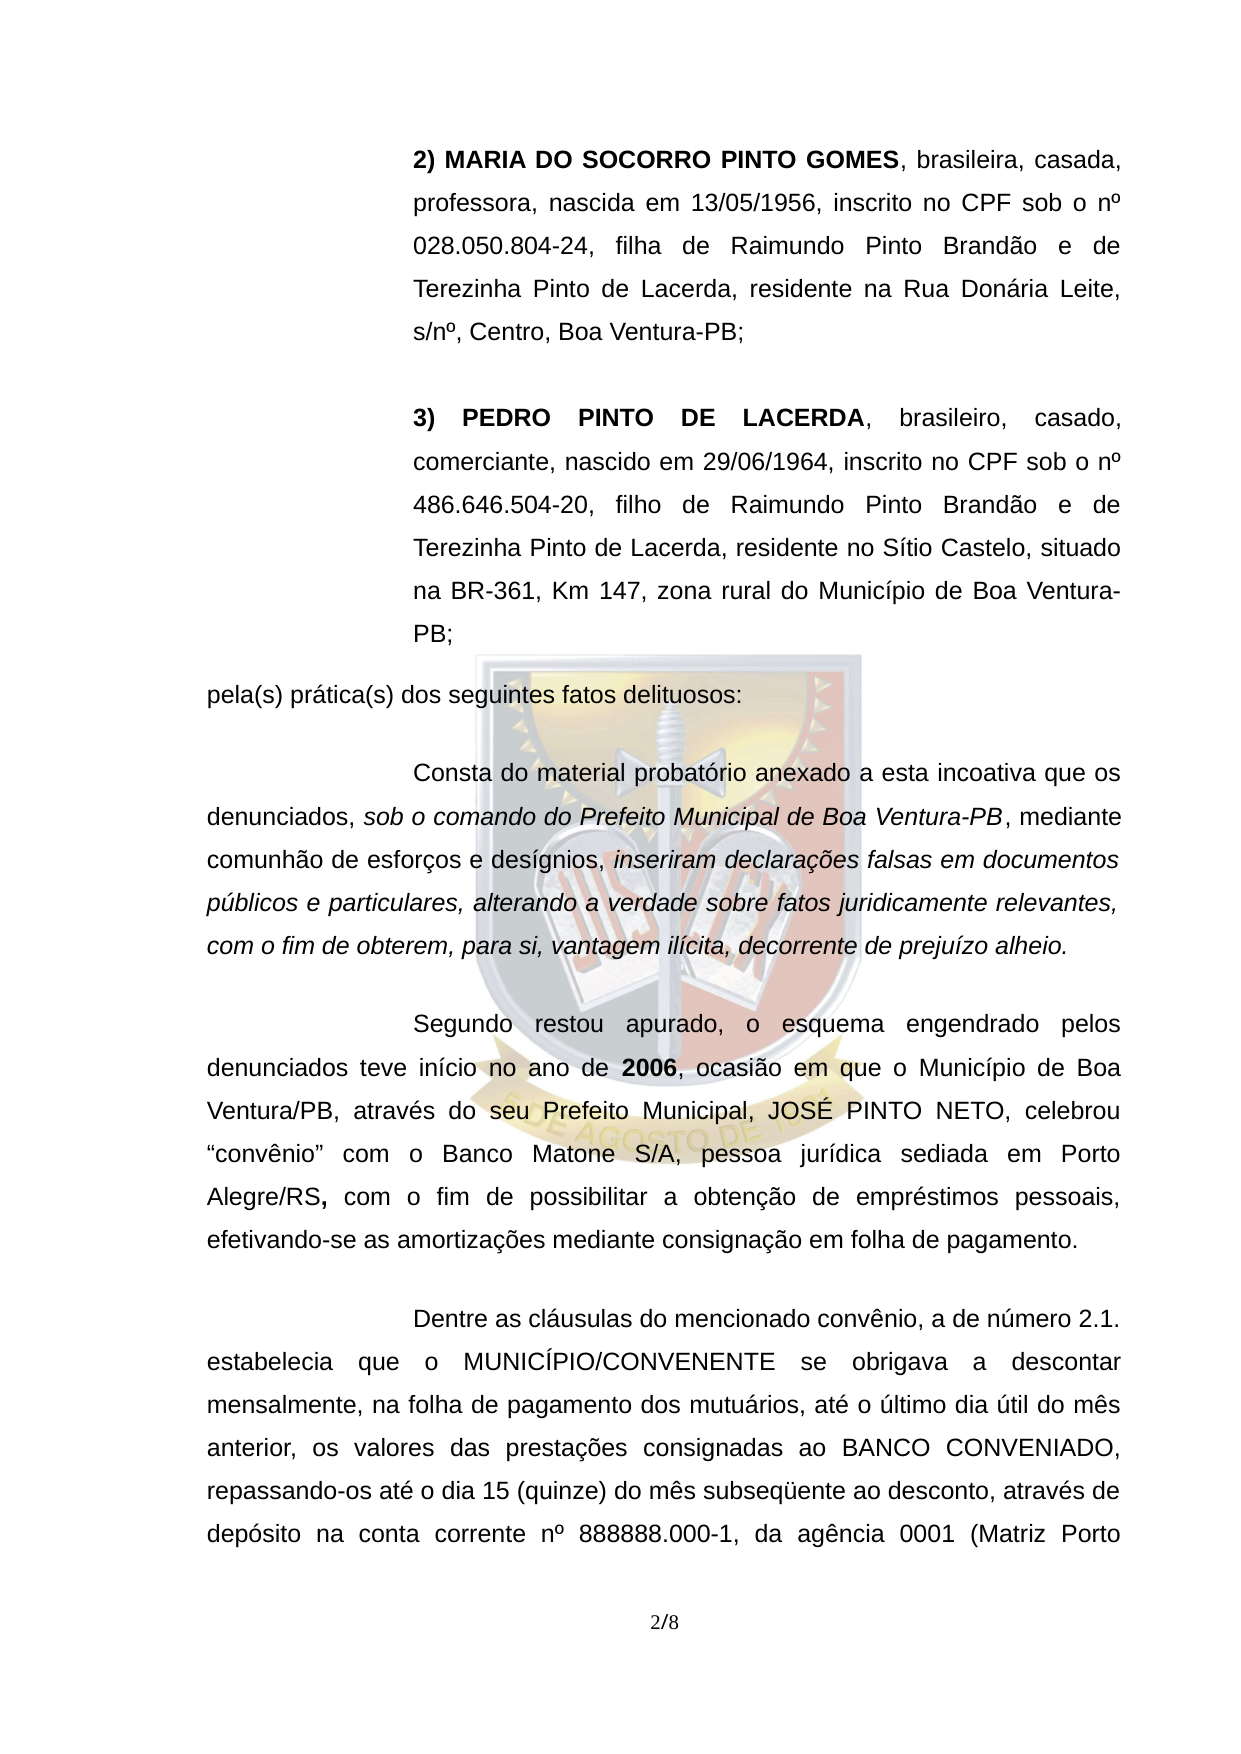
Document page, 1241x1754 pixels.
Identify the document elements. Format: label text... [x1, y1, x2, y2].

picture [264, 1254, 1065, 1277]
text 3) PEDRO PINTO DE LACERDA, brasileiro, casado, comerciante, nascido em 29/06/1964, inscrito no CPF sob o nº 486.646.504-20, filho de Raimundo Pinto Brandão e de Terezinha Pinto de Lacerda, residente no Sítio Castelo, situado na BR-361, Km 147, zona rural do Município de Boa Ventura-PB; [413, 403, 1122, 648]
picture [264, 476, 1065, 680]
text pela(s) prática(s) dos seguintes fatos delituosos: [207, 680, 1122, 709]
text Consta do material probatório anexado a esta incoativa que os denunciados, sob o comando do Prefeito Municipal de Boa Ventura-PB, mediante comunhão de esforços e desígnios, inseriram declarações falsas em documentos públicos e particulares, alterando a verdade sobre fatos juridicamente relevantes, com o fim de obterem, para si, vantagem ilícita, decorrente de prejuízo alheio. [207, 758, 1122, 960]
text Segundo restou apurado, o esquema engendrado pelos denunciados teve início no ano de 2006, ocasião em que o Município de Boa Ventura/PB, através do seu Prefeito Municipal, JOSÉ PINTO NETO, celebrou “convênio” com o Banco Matone S/A, pessoa jurídica sediada em Porto Alegre/RS, com o fim de possibilitar a obtenção de empréstimos pessoais, efetivando-se as amortizações mediante consignação em folha de pagamento. [207, 1009, 1122, 1254]
text 2) MARIA DO SOCORRO PINTO GOMES, brasileira, casada, professora, nascida em 13/05/1956, inscrito no CPF sob o nº 028.050.804-24, filha de Raimundo Pinto Brandão e de Terezinha Pinto de Lacerda, residente na Rua Donária Leite, s/nº, Centro, Boa Ventura-PB; [413, 145, 1122, 346]
picture [264, 960, 1065, 1009]
text Dentre as cláusulas do mencionado convênio, a de número 2.1. estabelecia que o MUNICÍPIO/CONVENENTE se obrigava a descontar mensalmente, na folha de pagamento dos mutuários, até o último dia útil do mês anterior, os valores das prestações consignadas ao BANCO CONVENIADO, repassando-os até o dia 15 (quinze) do mês subseqüente ao desconto, através de depósito na conta corrente nº 888888.000-1, da agência 0001 (Matriz Porto [207, 1304, 1122, 1548]
picture [264, 709, 1065, 758]
